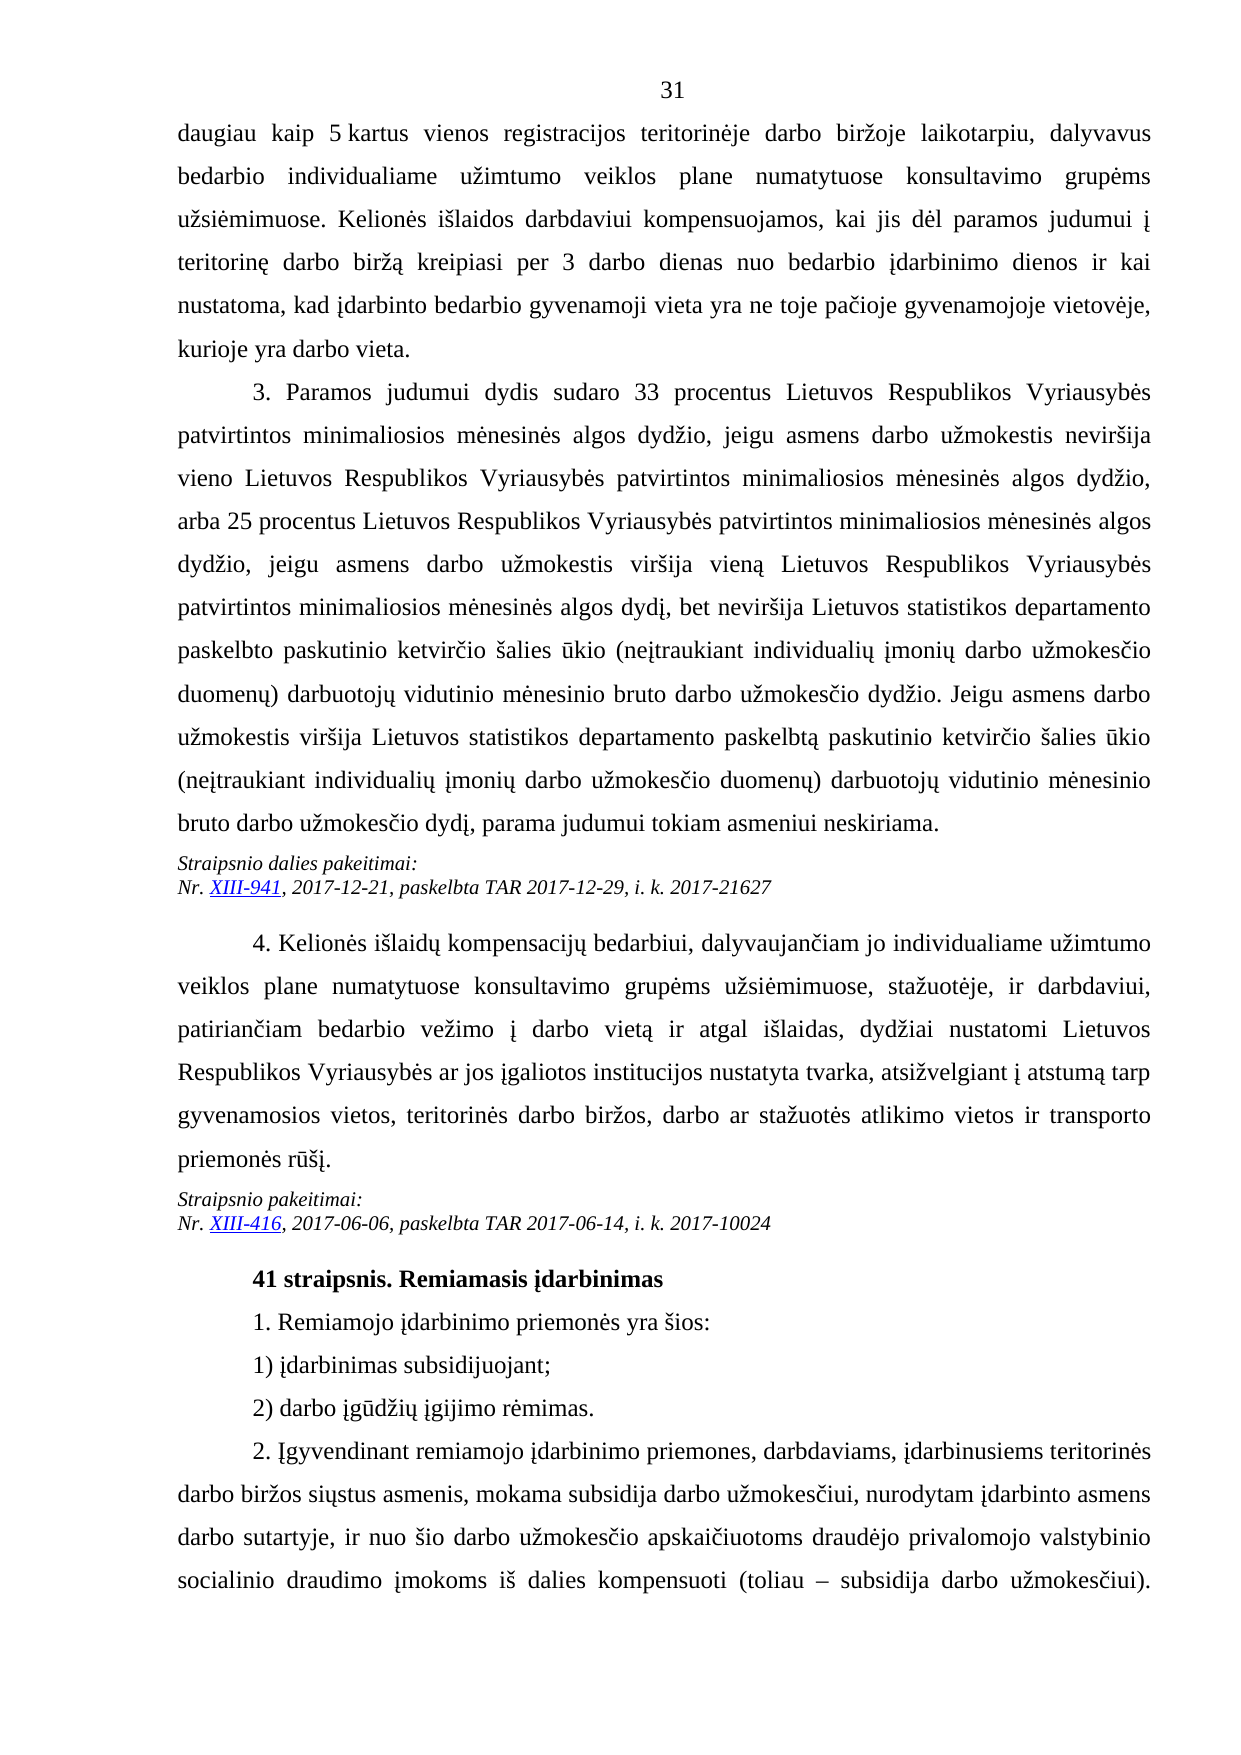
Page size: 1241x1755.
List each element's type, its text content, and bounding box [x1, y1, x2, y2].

text 1) įdarbinimas subsidijuojant; [177, 1350, 1152, 1379]
text 1. Remiamojo įdarbinimo priemonės yra šios: [177, 1307, 1152, 1336]
text 41 straipsnis. Remiamasis įdarbinimas [177, 1264, 1152, 1292]
text 2) darbo įgūdžių įgijimo rėmimas. [177, 1393, 1152, 1422]
text 3. Paramos judumui dydis sudaro 33 procentus Lietuvos Respublikos Vyriausybės patvirtintos minimaliosios mėnesinės algos dydžio, jeigu asmens darbo užmokestis neviršija vieno Lietuvos Respublikos Vyriausybės patvirtintos minimaliosios mėnesinės algos dydžio, arba 25 procentus Lietuvos Respublikos Vyriausybės patvirtintos minimaliosios mėnesinės algos dydžio, jeigu asmens darbo užmokestis viršija vieną Lietuvos Respublikos Vyriausybės patvirtintos minimaliosios mėnesinės algos dydį, bet neviršija Lietuvos statistikos departamento paskelbto paskutinio ketvirčio šalies ūkio (neįtraukiant individualių įmonių darbo užmokesčio duomenų) darbuotojų vidutinio mėnesinio bruto darbo užmokesčio dydžio. Jeigu asmens darbo užmokestis viršija Lietuvos statistikos departamento paskelbtą paskutinio ketvirčio šalies ūkio (neįtraukiant individualių įmonių darbo užmokesčio duomenų) darbuotojų vidutinio mėnesinio bruto darbo užmokesčio dydį, parama judumui tokiam asmeniui neskiriama. [177, 377, 1152, 837]
text Straipsnio dalies pakeitimai: [177, 851, 1152, 875]
text Nr. XIII-416, 2017-06-06, paskelbta TAR 2017-06-14, i. k. 2017-10024 [177, 1211, 1152, 1235]
text 2. Įgyvendinant remiamojo įdarbinimo priemones, darbdaviams, įdarbinusiems teritorinės darbo biržos siųstus asmenis, mokama subsidija darbo užmokesčiui, nurodytam įdarbinto asmens darbo sutartyje, ir nuo šio darbo užmokesčio apskaičiuotoms draudėjo privalomojo valstybinio socialinio draudimo įmokoms iš dalies kompensuoti (toliau – subsidija darbo užmokesčiui). [177, 1436, 1152, 1594]
text 4. Kelionės išlaidų kompensacijų bedarbiui, dalyvaujančiam jo individualiame užimtumo veiklos plane numatytuose konsultavimo grupėms užsiėmimuose, stažuotėje, ir darbdaviui, patiriančiam bedarbio vežimo į darbo vietą ir atgal išlaidas, dydžiai nustatomi Lietuvos Respublikos Vyriausybės ar jos įgaliotos institucijos nustatyta tvarka, atsižvelgiant į atstumą tarp gyvenamosios vietos, teritorinės darbo biržos, darbo ar stažuotės atlikimo vietos ir transporto priemonės rūšį. [177, 928, 1152, 1172]
text daugiau kaip 5 kartus vienos registracijos teritorinėje darbo biržoje laikotarpiu, dalyvavus bedarbio individualiame užimtumo veiklos plane numatytuose konsultavimo grupėms užsiėmimuose. Kelionės išlaidos darbdaviui kompensuojamos, kai jis dėl paramos judumui į teritorinę darbo biržą kreipiasi per 3 darbo dienas nuo bedarbio įdarbinimo dienos ir kai nustatoma, kad įdarbinto bedarbio gyvenamoji vieta yra ne toje pačioje gyvenamojoje vietovėje, kurioje yra darbo vieta. [177, 118, 1152, 362]
text Straipsnio pakeitimai: [177, 1187, 1152, 1211]
text Nr. XIII-941, 2017-12-21, paskelbta TAR 2017-12-29, i. k. 2017-21627 [177, 875, 1152, 899]
